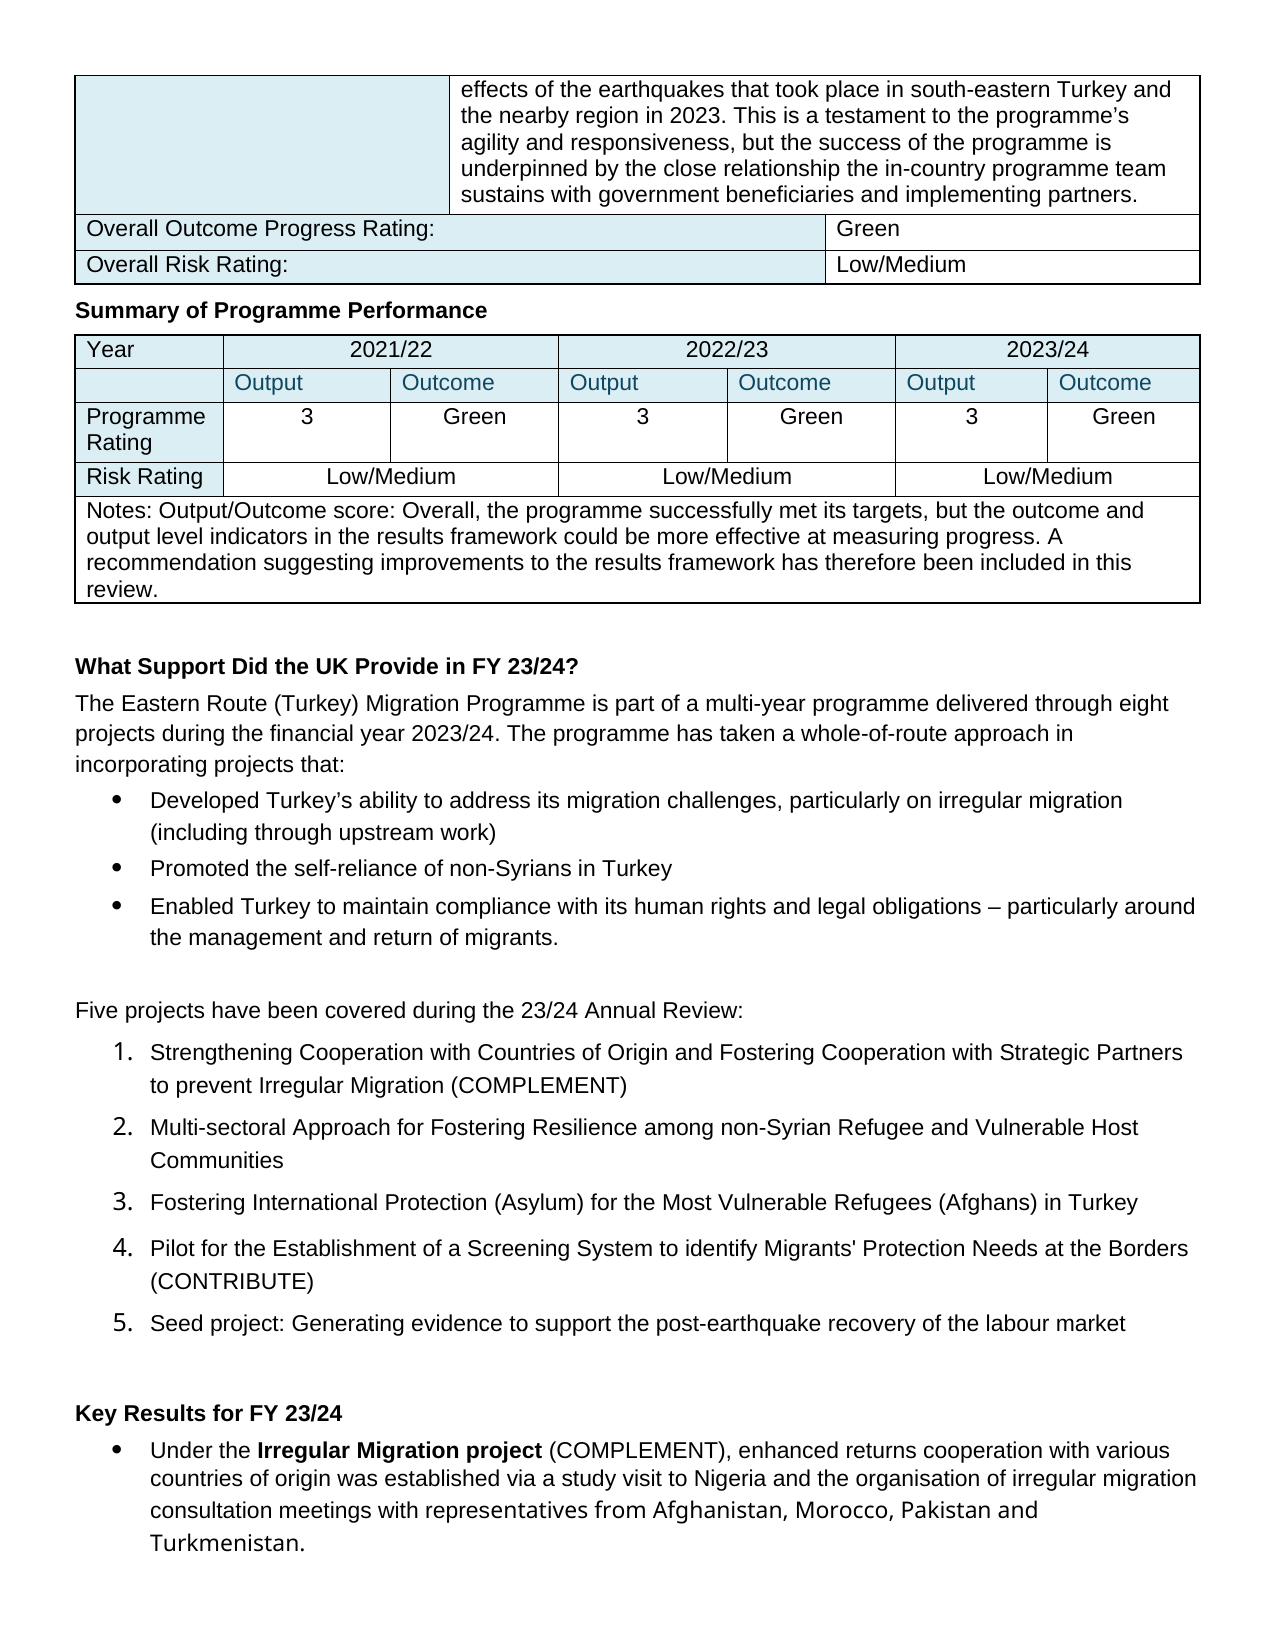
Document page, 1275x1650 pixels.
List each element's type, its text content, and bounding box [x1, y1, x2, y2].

text Five projects have been covered during the 23/24 Annual Review: [75, 997, 1200, 1024]
table_header 2023/24 [896, 336, 1199, 368]
table_cell Output [224, 369, 390, 402]
table_cell Outcome [728, 369, 895, 402]
table_cell Output [896, 369, 1047, 402]
list Developed Turkey’s ability to address its migration challenges, particularly on irregular migration (including through upstream work) [112, 787, 1200, 845]
table_cell Overall Risk Rating: [76, 251, 825, 283]
text The Eastern Route (Turkey) Migration Programme is part of a multi-year programme delivered through eight projects during the financial year 2023/24. The programme has taken a whole-of-route approach in incorporating projects that: [75, 690, 1200, 777]
table_cell Outcome [391, 369, 558, 402]
table_cell Low/Medium [896, 463, 1199, 496]
table_cell Risk Rating [76, 463, 223, 496]
table_cell effects of the earthquakes that took place in south-eastern Turkey and the nearby region in 2023. This is a testament to the programme’s agility and responsiveness, but the success of the programme is underpinned by the close relationship the in-country programme team sustains with government beneficiaries and implementing partners. [450, 76, 1199, 214]
table_cell Low/Medium [826, 251, 1199, 283]
table_cell Outcome [1048, 369, 1199, 402]
list Multi-sectoral Approach for Fostering Resilience among non-Syrian Refugee and Vulnerable Host Communities [112, 1109, 1200, 1174]
list Pilot for the Establishment of a Screening System to identify Migrants' Protection Needs at the Borders (CONTRIBUTE) [112, 1230, 1200, 1294]
table_cell [76, 76, 449, 214]
list Strengthening Cooperation with Countries of Origin and Fostering Cooperation with Strategic Partners to prevent Irregular Migration (COMPLEMENT) [112, 1034, 1200, 1099]
table_cell Green [1048, 403, 1199, 462]
table_cell 3 [896, 403, 1047, 462]
table_cell Green [728, 403, 895, 462]
table_header 2021/22 [224, 336, 558, 368]
table_cell Notes: Output/Outcome score: Overall, the programme successfully met its targets, but the outcome and output level indicators in the results framework could be more effective at measuring progress. A recommendation suggesting improvements to the results framework has therefore been included in this review. [76, 497, 1199, 602]
table_cell Green [391, 403, 558, 462]
subtitle Key Results for FY 23/24 [75, 1400, 1200, 1426]
table_cell Output [559, 369, 727, 402]
table_header Year [76, 336, 223, 368]
table_cell Overall Outcome Progress Rating: [76, 215, 825, 250]
list Under the Irregular Migration project (COMPLEMENT), enhanced returns cooperation with various countries of origin was established via a study visit to Nigeria and the organisation of irregular migration consultation meetings with representatives from Afghanistan, Morocco, Pakistan and Turkmenistan. [112, 1437, 1200, 1558]
list Seed project: Generating evidence to support the post-earthquake recovery of the labour market [112, 1305, 1200, 1339]
list Promoted the self-reliance of non-Syrians in Turkey [112, 855, 1200, 882]
table_cell 3 [559, 403, 727, 462]
subtitle What Support Did the UK Provide in FY 23/24? [75, 653, 1200, 679]
subtitle Summary of Programme Performance [75, 297, 1200, 324]
table_cell Programme Rating [76, 403, 223, 462]
list Fostering International Protection (Asylum) for the Most Vulnerable Refugees (Afghans) in Turkey [112, 1184, 1200, 1218]
table_cell 3 [224, 403, 390, 462]
table_cell Green [826, 215, 1199, 250]
table_header 2022/23 [559, 336, 895, 368]
table_cell Low/Medium [224, 463, 558, 496]
table_cell Low/Medium [559, 463, 895, 496]
list Enabled Turkey to maintain compliance with its human rights and legal obligations – particularly around the management and return of migrants. [112, 893, 1200, 950]
table_cell [76, 369, 223, 402]
